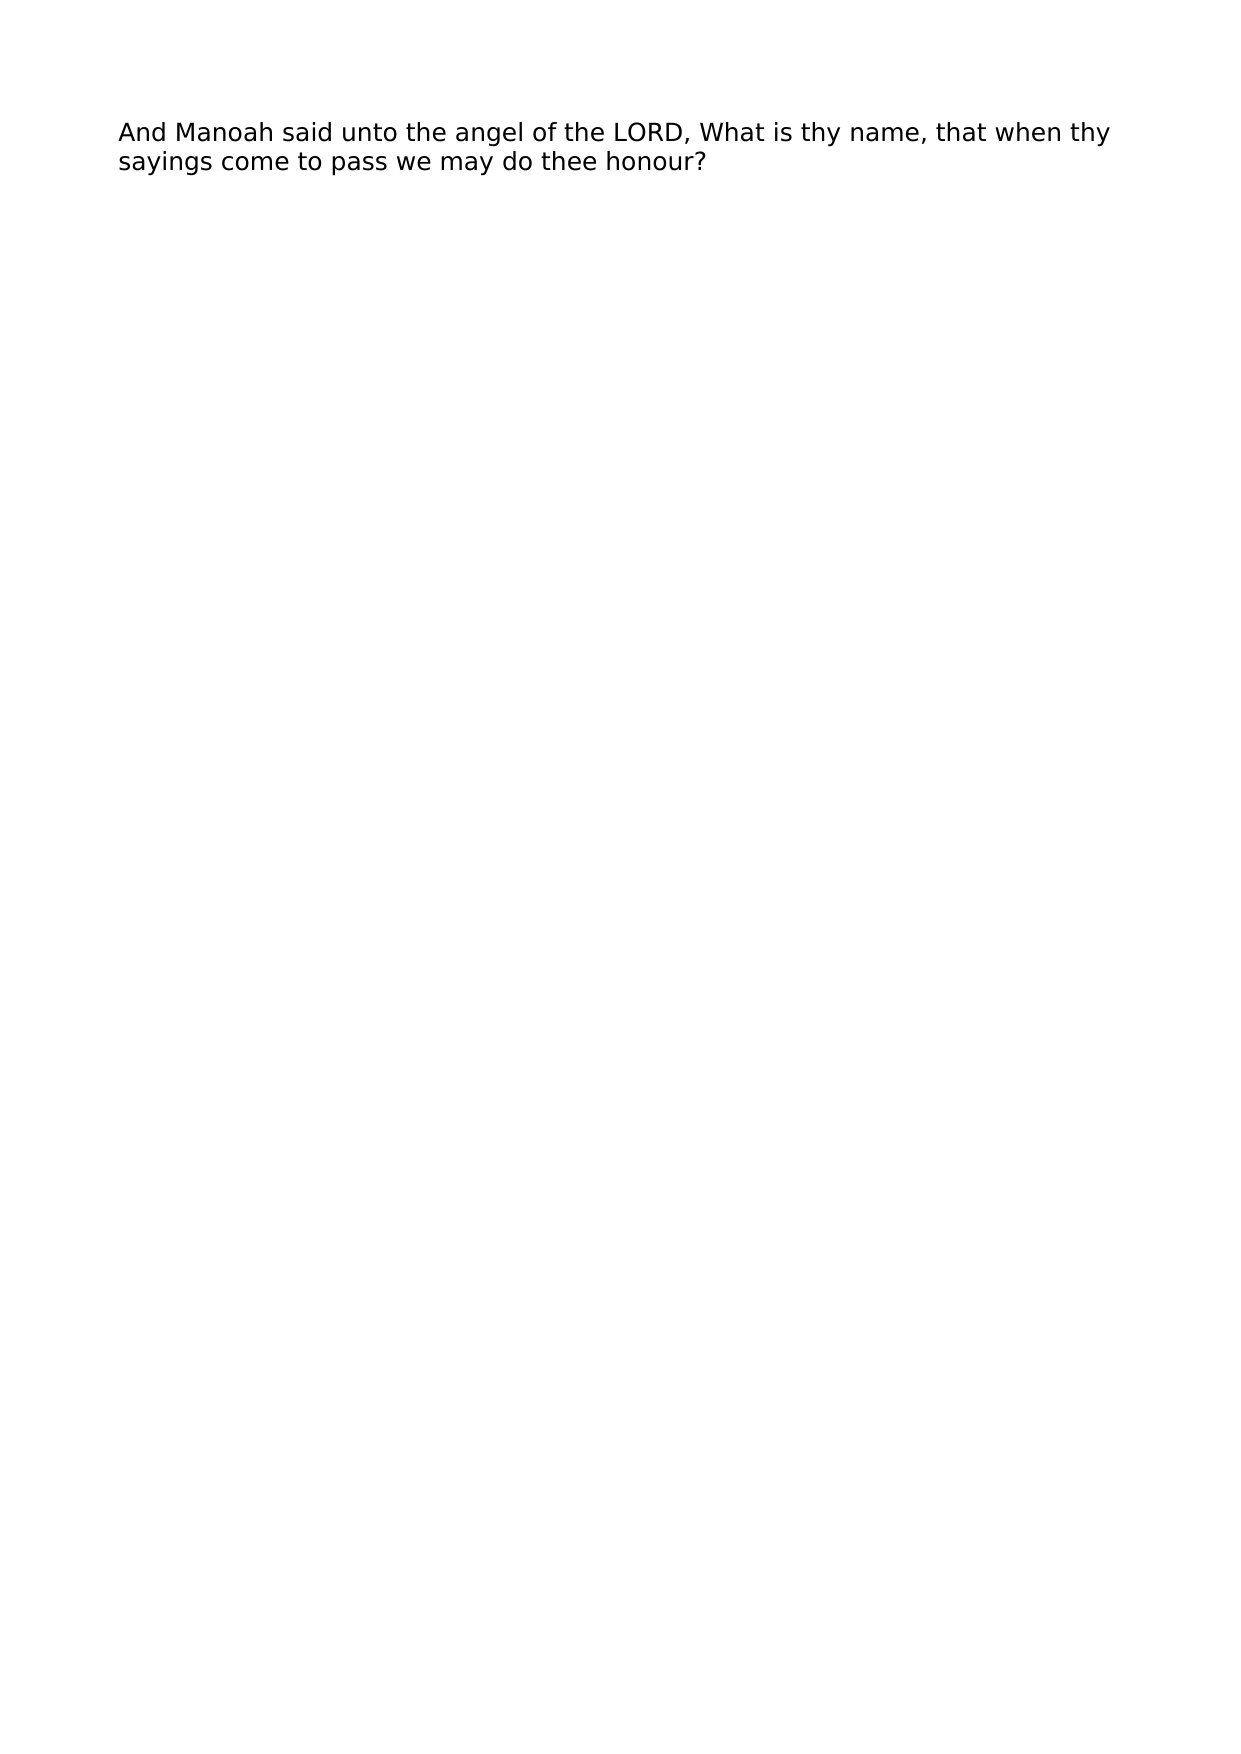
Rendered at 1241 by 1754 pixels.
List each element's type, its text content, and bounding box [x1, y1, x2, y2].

text And Manoah said unto the angel of the LORD, What is thy name, that when thy sayings come to pass we may do thee honour? [118, 118, 1122, 176]
